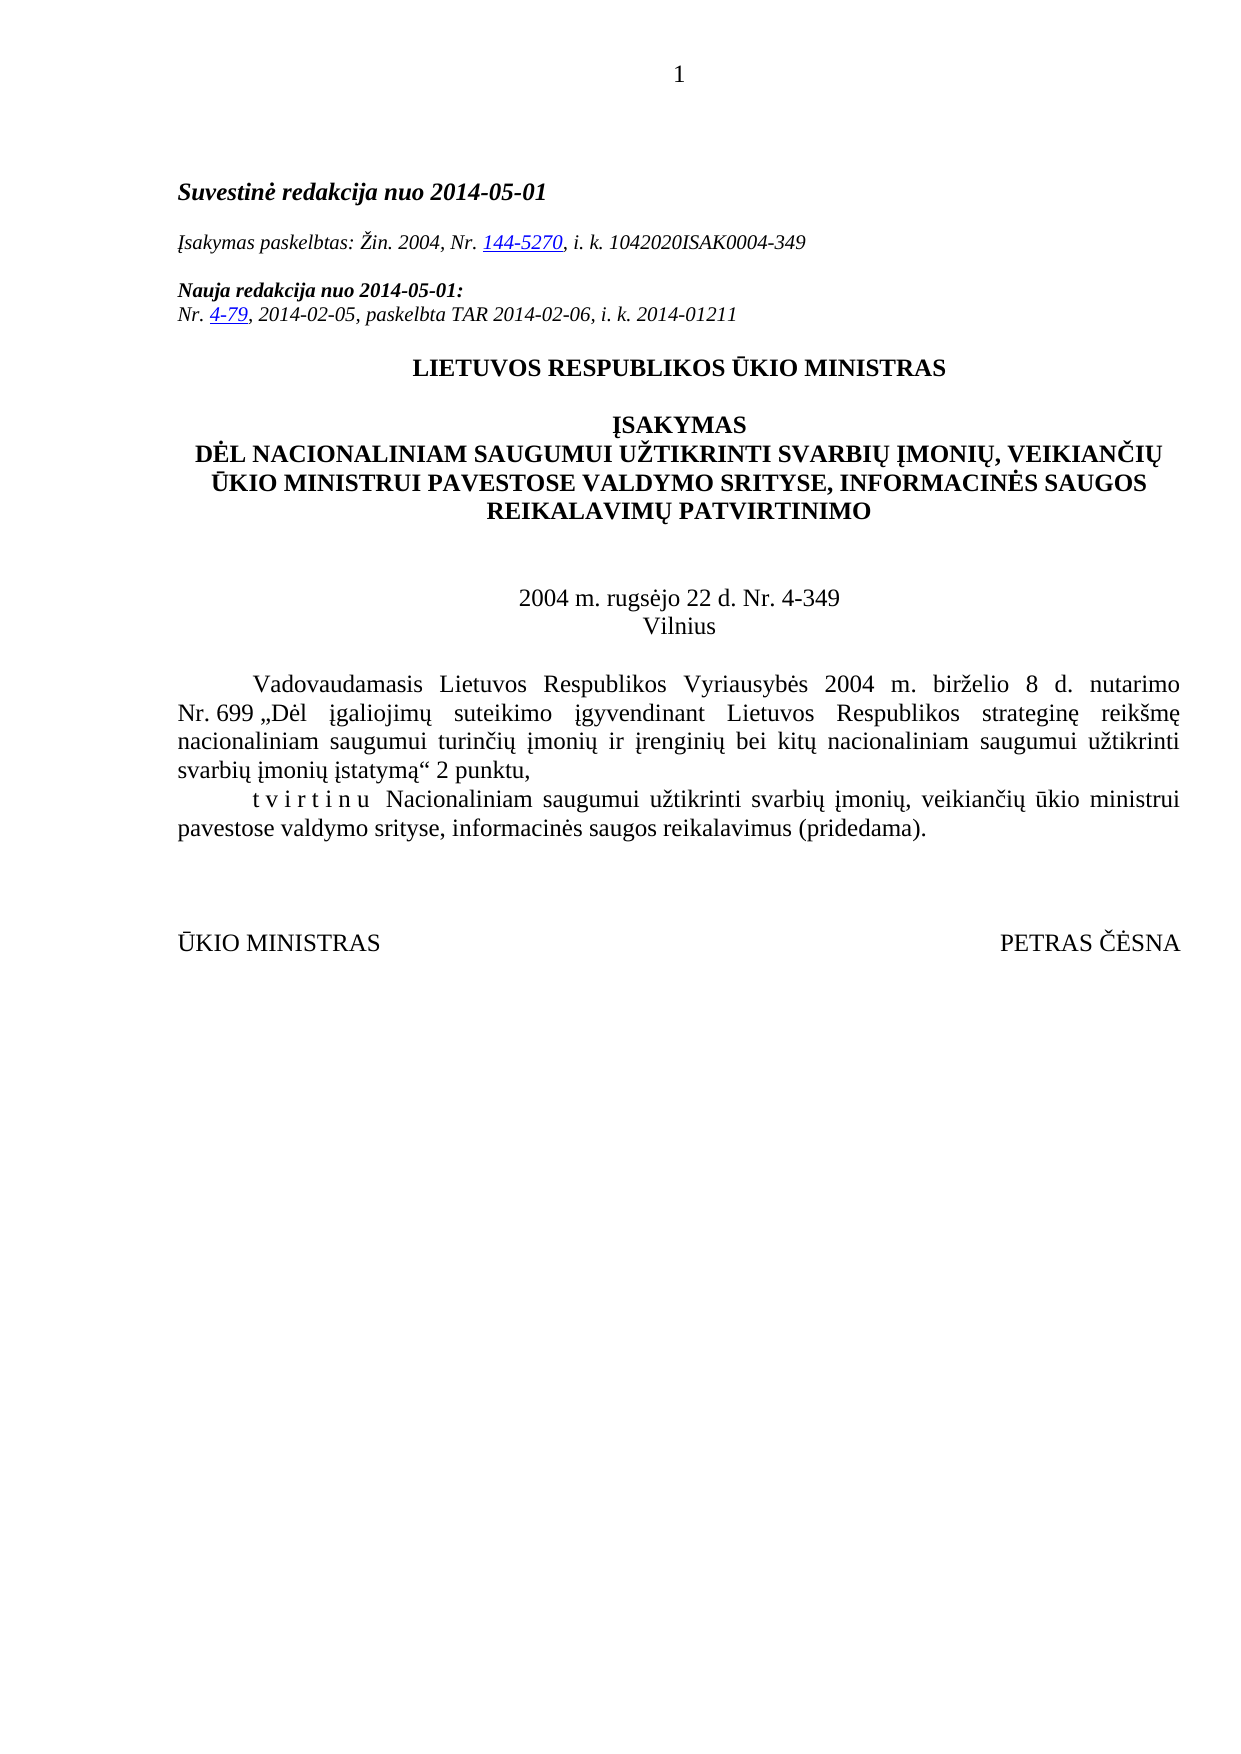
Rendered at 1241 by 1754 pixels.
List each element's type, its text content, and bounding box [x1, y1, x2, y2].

text 2004 m. rugsėjo 22 d. Nr. 4-349 [177, 583, 1181, 611]
text LIETUVOS RESPUBLIKOS ŪKIO MINISTRAS [177, 353, 1181, 381]
text DĖL NACIONALINIAM SAUGUMUI UŽTIKRINTI SVARBIŲ ĮMONIŲ, VEIKIANČIŲ ŪKIO MINISTRUI PAVESTOSE VALDYMO SRITYSE, INFORMACINĖS SAUGOS REIKALAVIMŲ PATVIRTINIMO [177, 439, 1181, 525]
text tvirtinu Nacionaliniam saugumui užtikrinti svarbių įmonių, veikiančių ūkio ministrui pavestose valdymo srityse, informacinės saugos reikalavimus (pridedama). [177, 784, 1181, 841]
text Vilnius [177, 611, 1181, 640]
text ŪKIO MINISTRAS PETRAS ČĖSNA [177, 928, 1181, 956]
text Įsakymas paskelbtas: Žin. 2004, Nr. 144-5270, i. k. 1042020ISAK0004-349 [177, 230, 1181, 254]
text Nauja redakcija nuo 2014-05-01: [177, 278, 1181, 302]
text įsakymas [177, 410, 1181, 439]
text Suvestinė redakcija nuo 2014-05-01 [177, 177, 1181, 206]
text Nr. 4-79, 2014-02-05, paskelbta TAR 2014-02-06, i. k. 2014-01211 [177, 302, 1181, 326]
text Vadovaudamasis Lietuvos Respublikos Vyriausybės 2004 m. birželio 8 d. nutarimo Nr. 699 „Dėl įgaliojimų suteikimo įgyvendinant Lietuvos Respublikos strateginę reikšmę nacionaliniam saugumui turinčių įmonių ir įrenginių bei kitų nacionaliniam saugumui užtikrinti svarbių įmonių įstatymą“ 2 punktu, [177, 669, 1181, 784]
